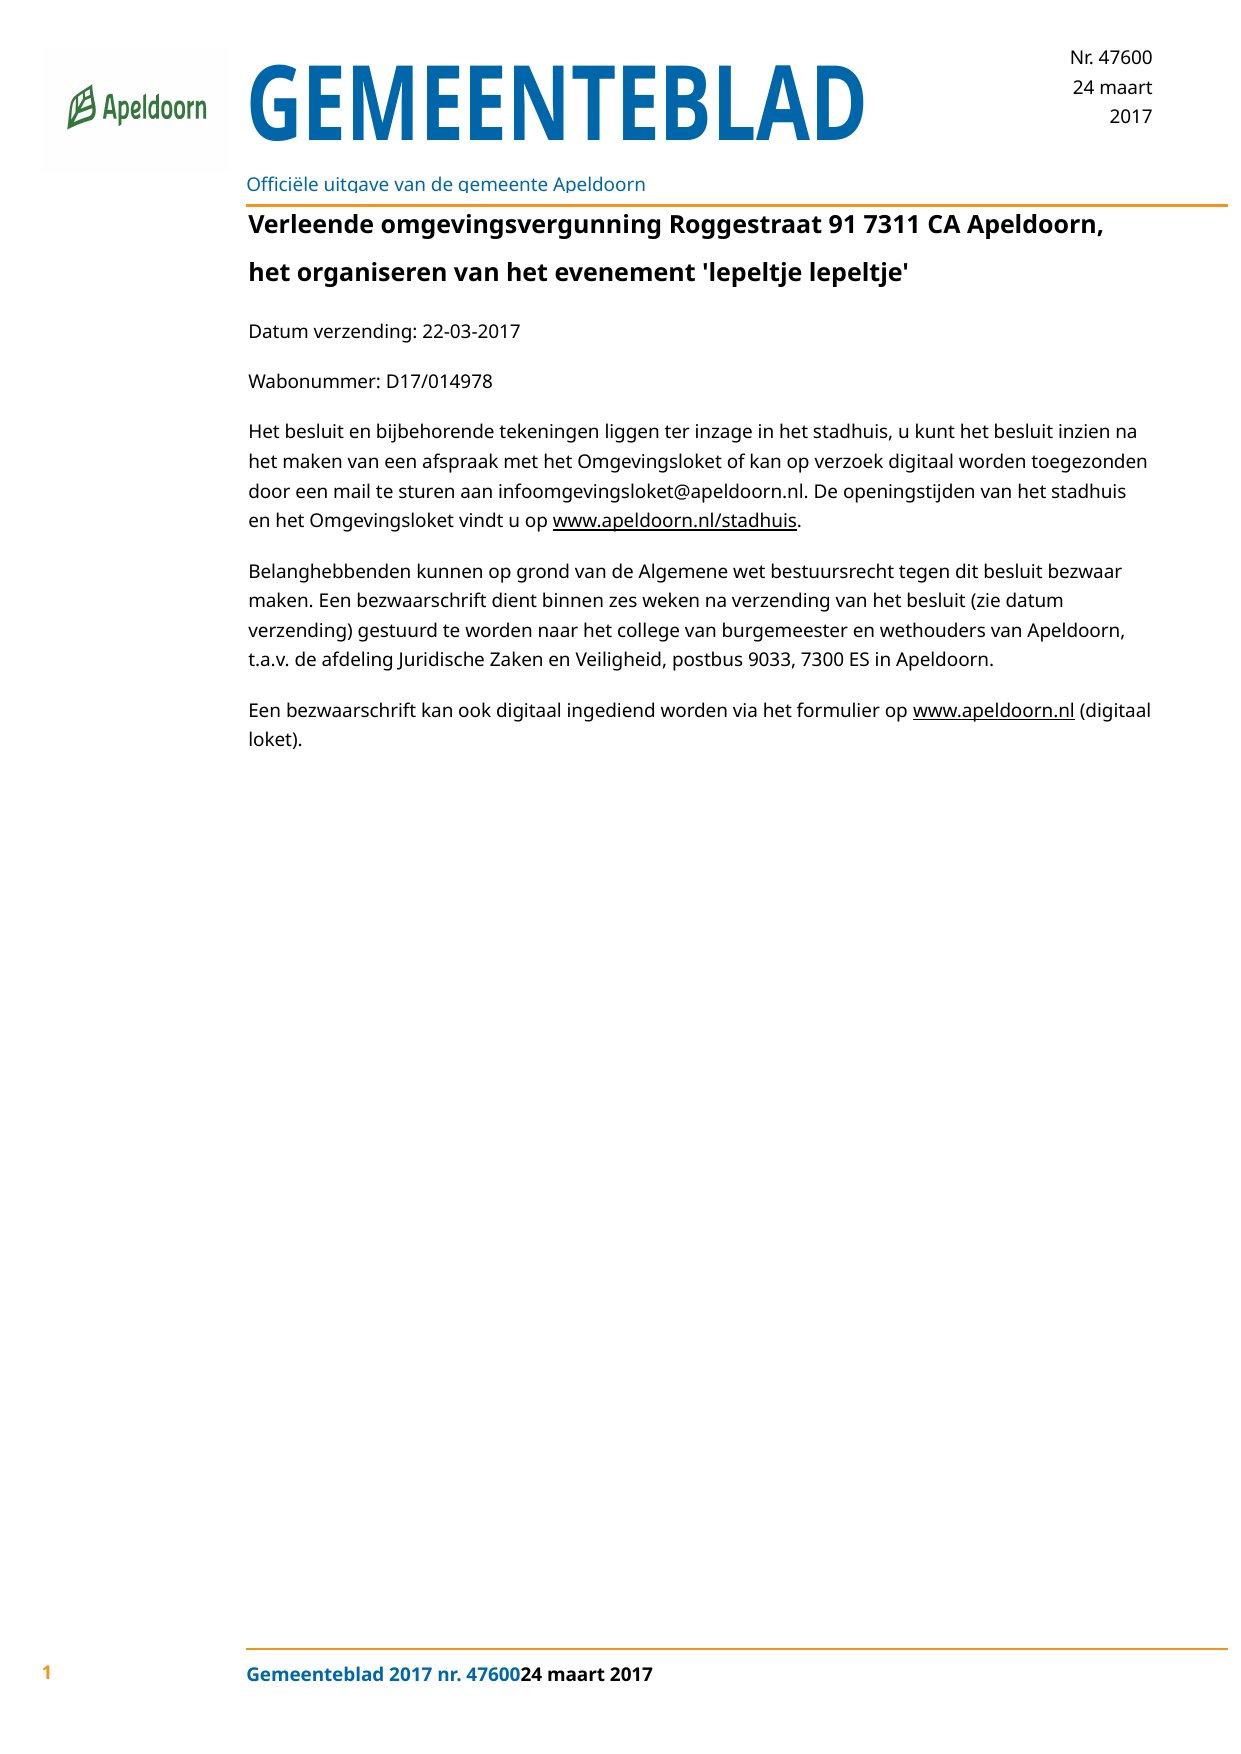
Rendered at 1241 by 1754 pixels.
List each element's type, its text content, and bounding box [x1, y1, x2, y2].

picture [41, 47, 231, 172]
text Wabonummer: D17/014978 [248, 368, 1152, 394]
text Belanghebbenden kunnen op grond van de Algemene wet bestuursrecht tegen dit besluit bezwaar maken. Een bezwaarschrift dient binnen zes weken na verzending van het besluit (zie datum verzending) gestuurd te worden naar het college van burgemeester en wethouders van Apeldoorn, t.a.v. de afdeling Juridische Zaken en Veiligheid, postbus 9033, 7300 ES in Apeldoorn. [248, 558, 1152, 672]
text Verleende omgevingsvergunning Roggestraat 91 7311 CA Apeldoorn, het organiseren van het evenement 'lepeltje lepeltje' [248, 207, 1152, 288]
text Datum verzending: 22-03-2017 [248, 318, 1152, 344]
text Het besluit en bijbehorende tekeningen liggen ter inzage in het stadhuis, u kunt het besluit inzien na het maken van een afspraak met het Omgevingsloket of kan op verzoek digitaal worden toegezonden door een mail te sturen aan infoomgevingsloket@apeldoorn.nl. De openingstijden van het stadhuis en het Omgevingsloket vindt u op www.apeldoorn.nl/stadhuis. [248, 419, 1152, 533]
text Een bezwaarschrift kan ook digitaal ingediend worden via het formulier op www.apeldoorn.nl (digitaal loket). [248, 697, 1152, 752]
